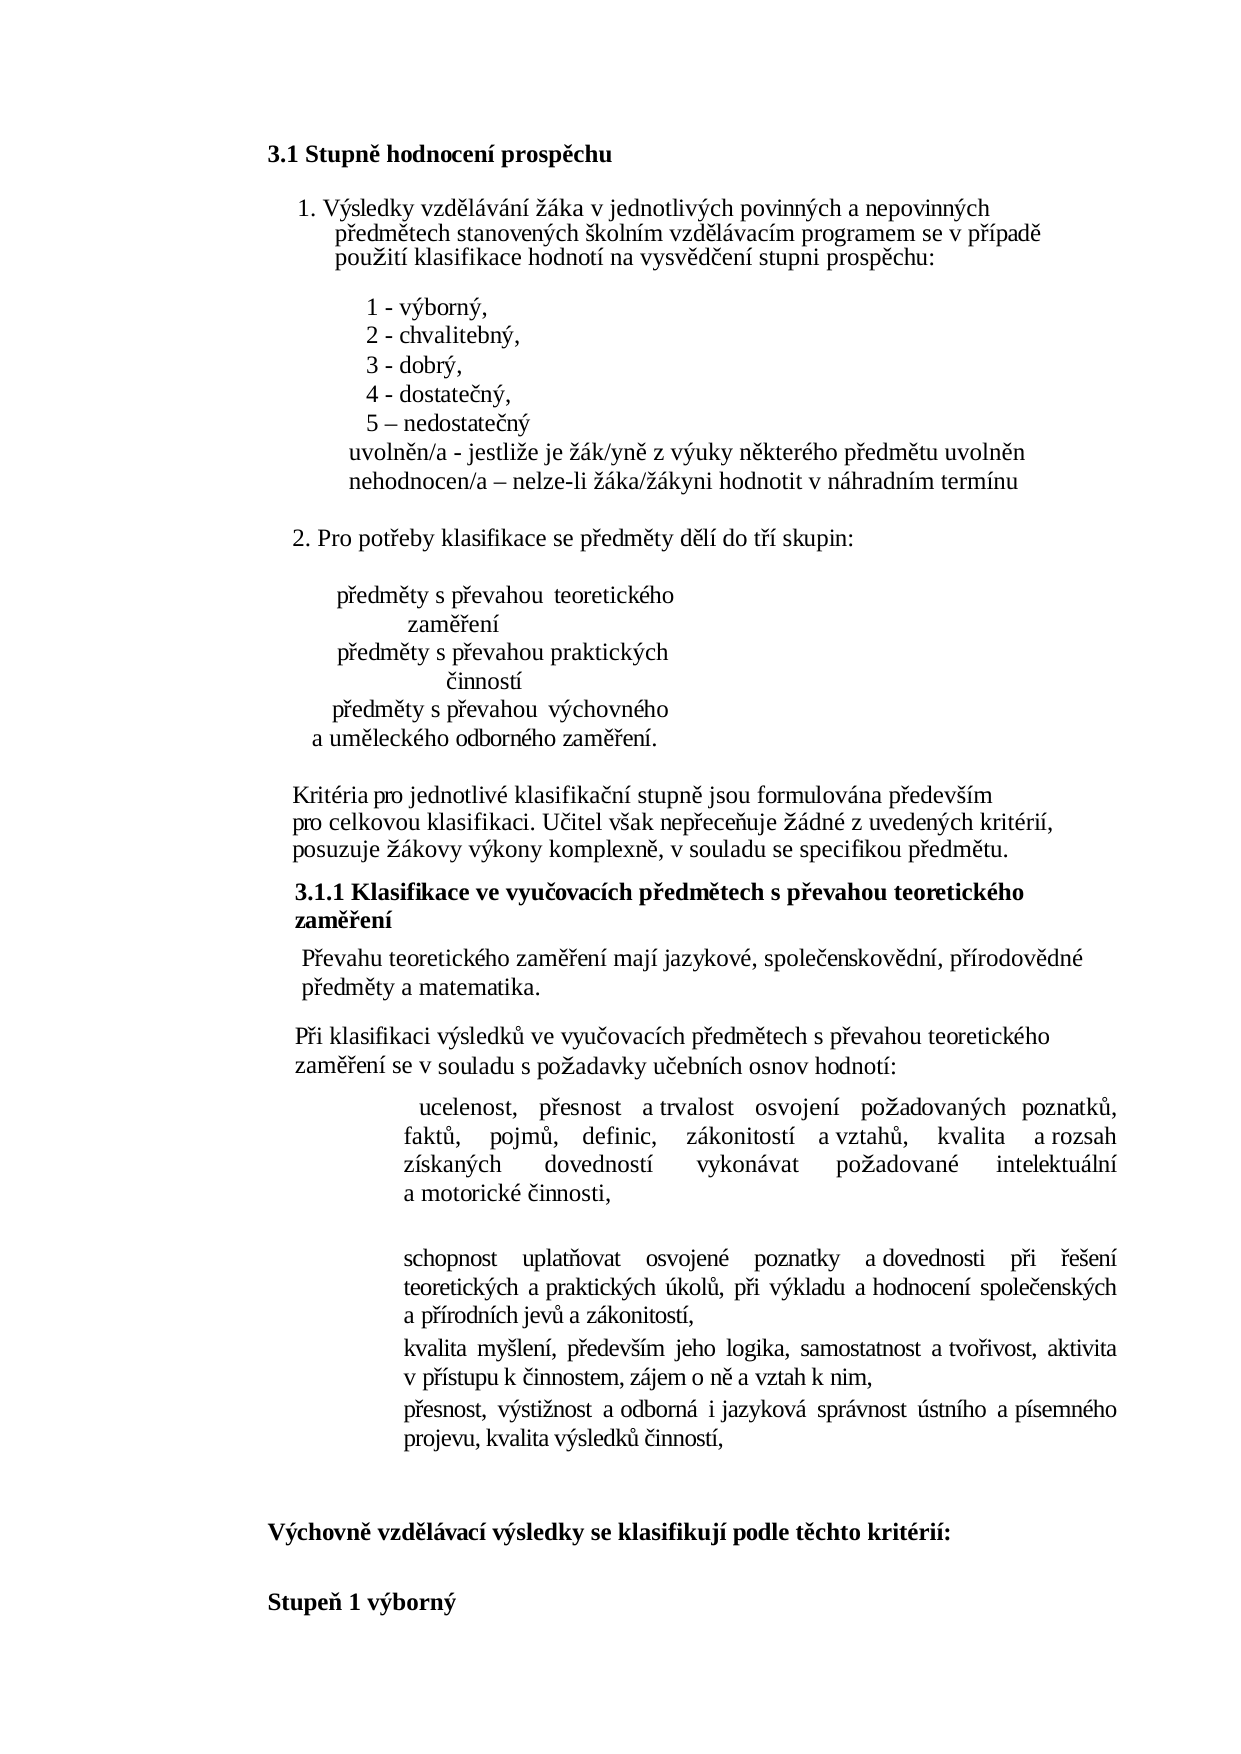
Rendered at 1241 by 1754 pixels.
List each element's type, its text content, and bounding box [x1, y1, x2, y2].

text 3 - dobrý, [366, 349, 1123, 378]
text 2. Pro potřeby klasifikace se předměty dělí do tří skupin: [292, 523, 1123, 552]
text 2 - chvalitebný, [366, 321, 1123, 349]
text předměty s převahou výchovného a uměleckého odborného zaměření. [267, 695, 702, 752]
list ucelenost, přesnost a trvalost osvojení požadovaných poznatků, faktů, pojmů, definic, zákonitostí a vztahů, kvalita a rozsah získaných dovedností vykonávat požadované intelektuální a motorické činnosti, [366, 1093, 1117, 1207]
text Stupeň 1 výborný [267, 1591, 1123, 1616]
text předměty s převahou praktických činností [267, 638, 702, 695]
list kvalita myšlení, především jeho logika, samostatnost a tvořivost, aktivita v přístupu k činnostem, zájem o ně a vztah k nim, [366, 1333, 1117, 1391]
text 1. Výsledky vzdělávání žáka v jednotlivých povinných a nepovinných předmětech stanovených školním vzdělávacím programem se v případě použití klasifikace hodnotí na vysvědčení stupni prospěchu: [297, 193, 1111, 271]
text uvolněn/a - jestliže je žák/yně z výuky některého předmětu uvolněn [267, 436, 1123, 465]
text nehodnocen/a – nelze-li žáka/žákyni hodnotit v náhradním termínu [267, 465, 1123, 494]
text předměty s převahou teoretického zaměření [267, 581, 702, 638]
text Při klasifikaci výsledků ve vyučovacích předmětech s převahou teoretického zaměření se v souladu s požadavky učebních osnov hodnotí: [294, 1021, 1123, 1080]
list schopnost uplatňovat osvojené poznatky a dovednosti při řešení teoretických a praktických úkolů, při výkladu a hodnocení společenských a přírodních jevů a zákonitostí, [366, 1244, 1117, 1329]
text 1 - výborný, [366, 292, 1123, 321]
text Výchovně vzdělávací výsledky se klasifikují podle těchto kritérií: [267, 1517, 1123, 1546]
subtitle 3.1 Stupně hodnocení prospěchu [267, 139, 1123, 168]
list přesnost, výstižnost a odborná i jazyková správnost ústního a písemného projevu, kvalita výsledků činností, [366, 1395, 1117, 1452]
text Převahu teoretického zaměření mají jazykové, společenskovědní, přírodovědné předměty a matematika. [301, 943, 1123, 1001]
text Kritéria pro jednotlivé klasifikační stupně jsou formulována především pro celkovou klasifikaci. Učitel však nepřeceňuje žádné z uvedených kritérií, posuzuje žákovy výkony komplexně, v souladu se specifikou předmětu. [292, 780, 1097, 863]
text 5 – nedostatečný [366, 407, 1123, 436]
text 4 - dostatečný, [366, 378, 1123, 407]
text 3.1.1 Klasifikace ve vyučovacích předmětech s převahou teoretického zaměření [294, 877, 1123, 934]
